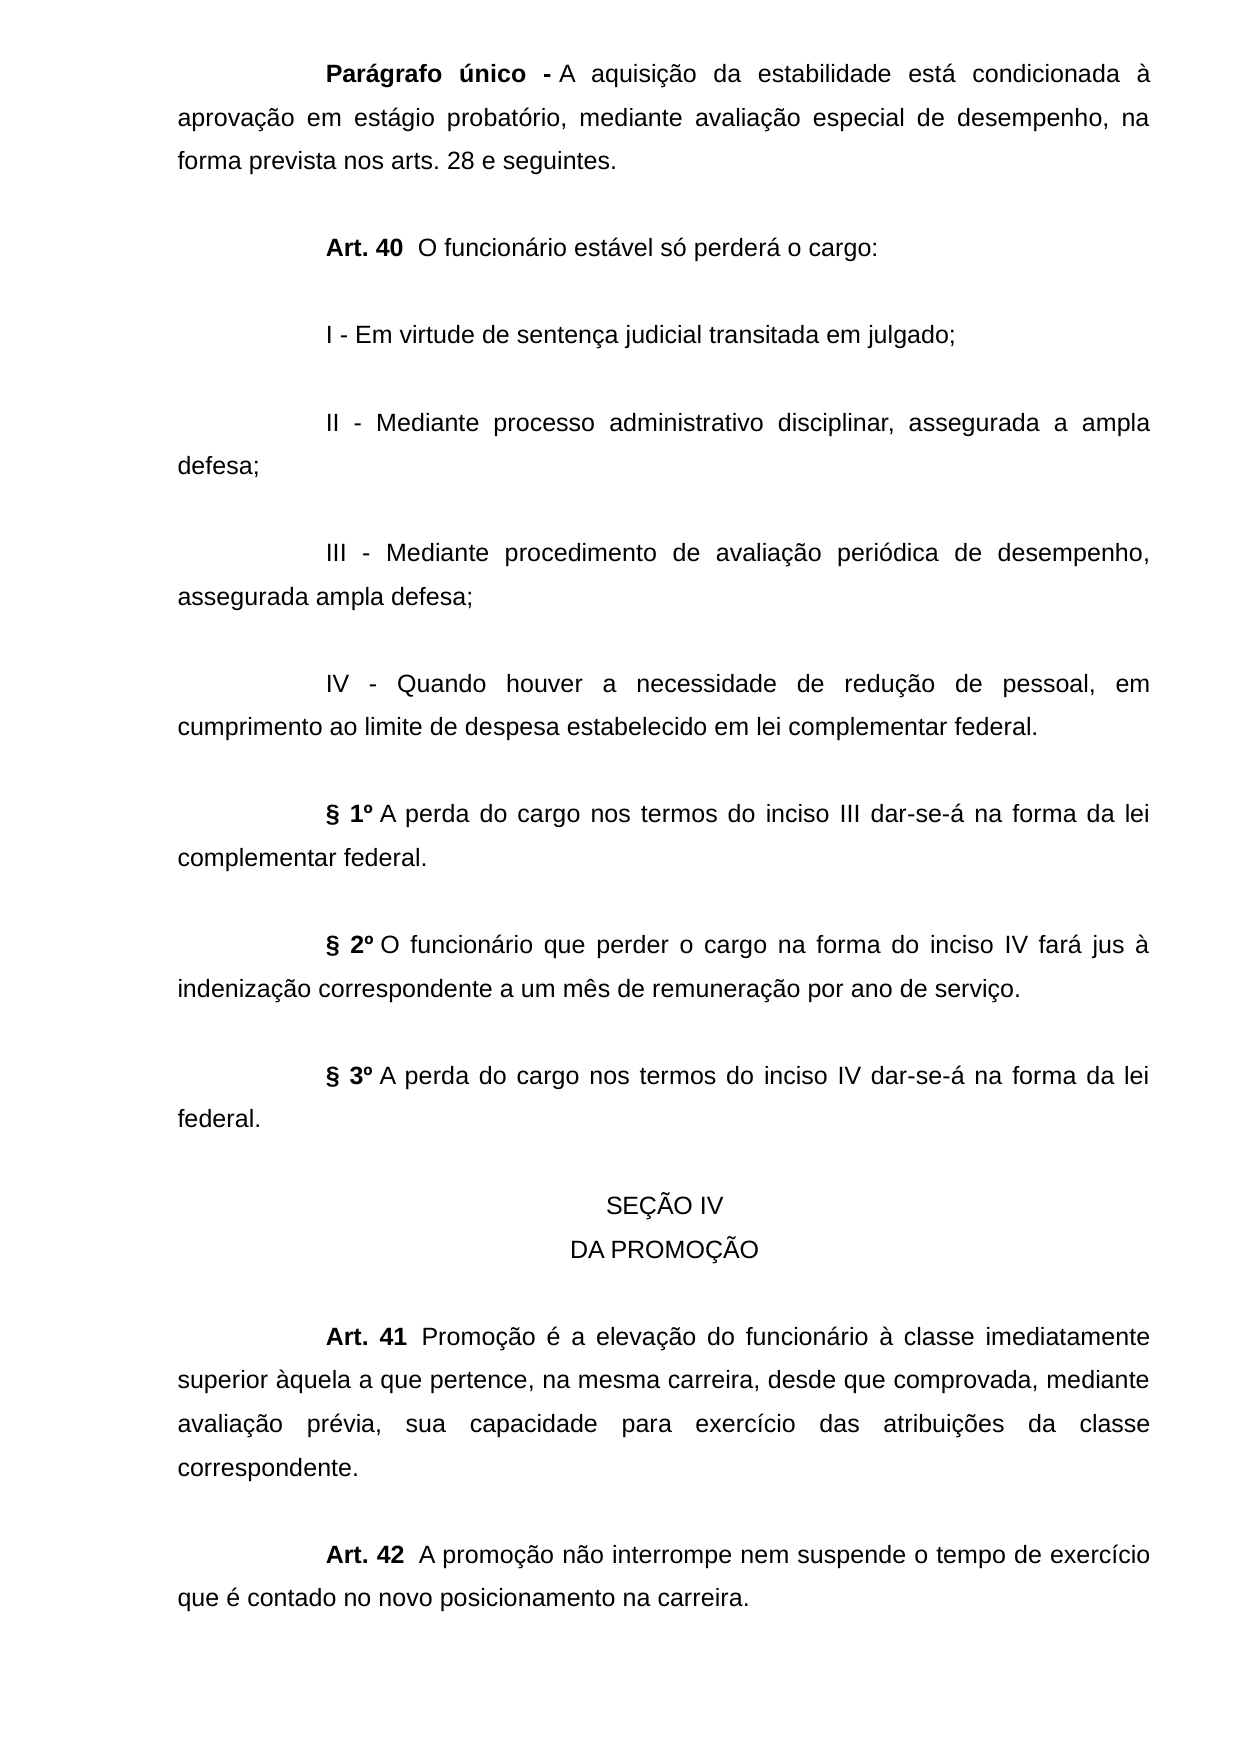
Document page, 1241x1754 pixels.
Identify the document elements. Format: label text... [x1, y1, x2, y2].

subtitle DA PROMOÇÃO [177, 1235, 1152, 1264]
text Parágrafo único - A aquisição da estabilidade está condicionada à aprovação em estágio probatório, mediante avaliação especial de desempenho, na forma prevista nos arts. 28 e seguintes. [177, 59, 1152, 175]
text IV - Quando houver a necessidade de redução de pessoal, em cumprimento ao limite de despesa estabelecido em lei complementar federal. [177, 669, 1152, 741]
subtitle SEÇÃO IV [177, 1191, 1152, 1220]
text Art. 40 O funcionário estável só perderá o cargo: [177, 233, 1152, 262]
text § 2º O funcionário que perder o cargo na forma do inciso IV fará jus à indenização correspondente a um mês de remuneração por ano de serviço. [177, 930, 1152, 1002]
text § 1º A perda do cargo nos termos do inciso III dar-se-á na forma da lei complementar federal. [177, 799, 1152, 872]
text I - Em virtude de sentença judicial transitada em julgado; [177, 320, 1152, 349]
text III - Mediante procedimento de avaliação periódica de desempenho, assegurada ampla defesa; [177, 538, 1152, 611]
text § 3º A perda do cargo nos termos do inciso IV dar-se-á na forma da lei federal. [177, 1061, 1152, 1133]
text Art. 41 Promoção é a elevação do funcionário à classe imediatamente superior àquela a que pertence, na mesma carreira, desde que comprovada, mediante avaliação prévia, sua capacidade para exercício das atribuições da classe correspondente. [177, 1322, 1152, 1481]
text II - Mediante processo administrativo disciplinar, assegurada a ampla defesa; [177, 407, 1152, 480]
text Art. 42 A promoção não interrompe nem suspende o tempo de exercício que é contado no novo posicionamento na carreira. [177, 1539, 1152, 1612]
